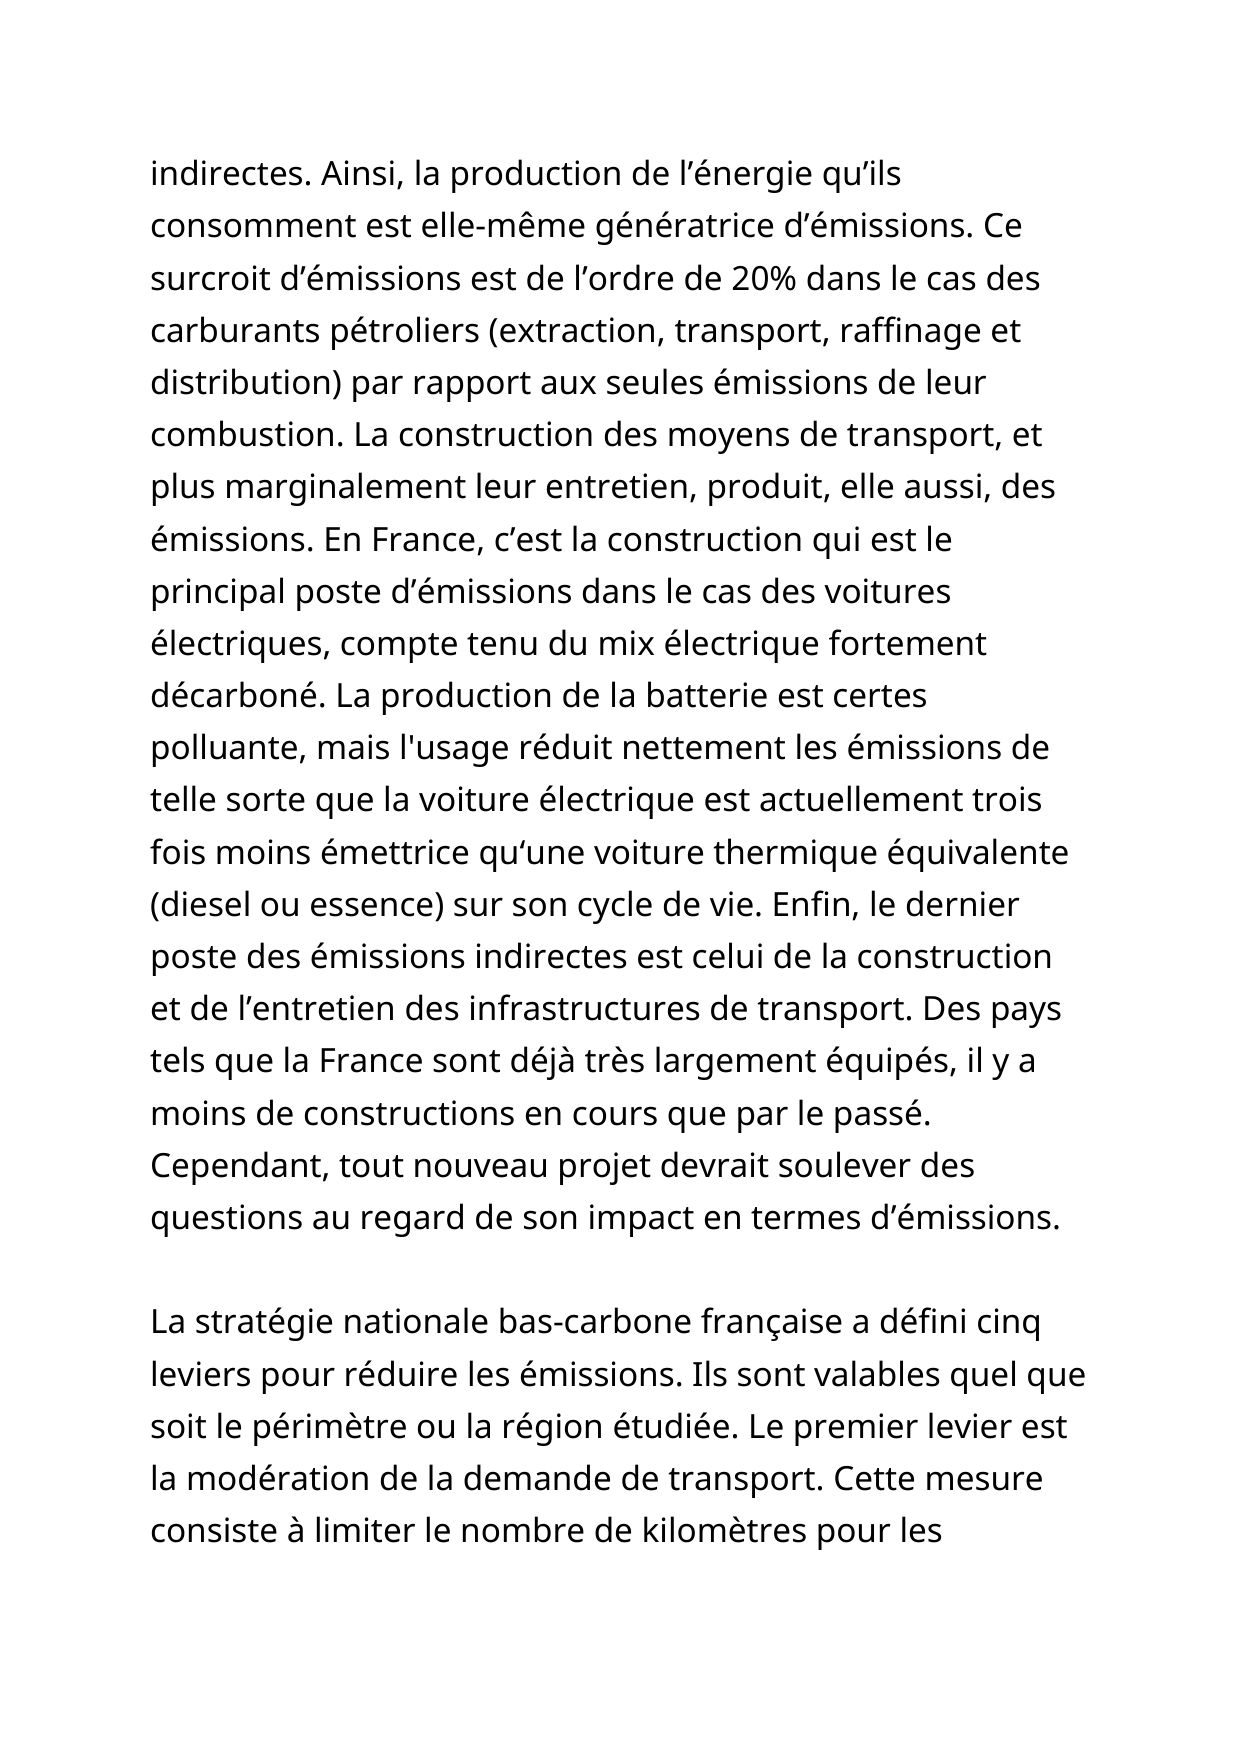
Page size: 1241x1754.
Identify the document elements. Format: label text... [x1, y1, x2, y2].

text indirectes. Ainsi, la production de l’énergie qu’ils consomment est elle-même génératrice d’émissions. Ce surcroit d’émissions est de l’ordre de 20% dans le cas des carburants pétroliers (extraction, transport, raffinage et distribution) par rapport aux seules émissions de leur combustion. La construction des moyens de transport, et plus marginalement leur entretien, produit, elle aussi, des émissions. En France, c’est la construction qui est le principal poste d’émissions dans le cas des voitures électriques, compte tenu du mix électrique fortement décarboné. La production de la batterie est certes polluante, mais l'usage réduit nettement les émissions de telle sorte que la voiture électrique est actuellement trois fois moins émettrice qu‘une voiture thermique équivalente (diesel ou essence) sur son cycle de vie. Enfin, le dernier poste des émissions indirectes est celui de la construction et de l’entretien des infrastructures de transport. Des pays tels que la France sont déjà très largement équipés, il y a moins de constructions en cours que par le passé. Cependant, tout nouveau projet devrait soulever des questions au regard de son impact en termes d’émissions. [150, 150, 1090, 1239]
text La stratégie nationale bas-carbone française a défini cinq leviers pour réduire les émissions. Ils sont valables quel que soit le périmètre ou la région étudiée. Le premier levier est la modération de la demande de transport. Cette mesure consiste à limiter le nombre de kilomètres pour les [150, 1298, 1090, 1552]
